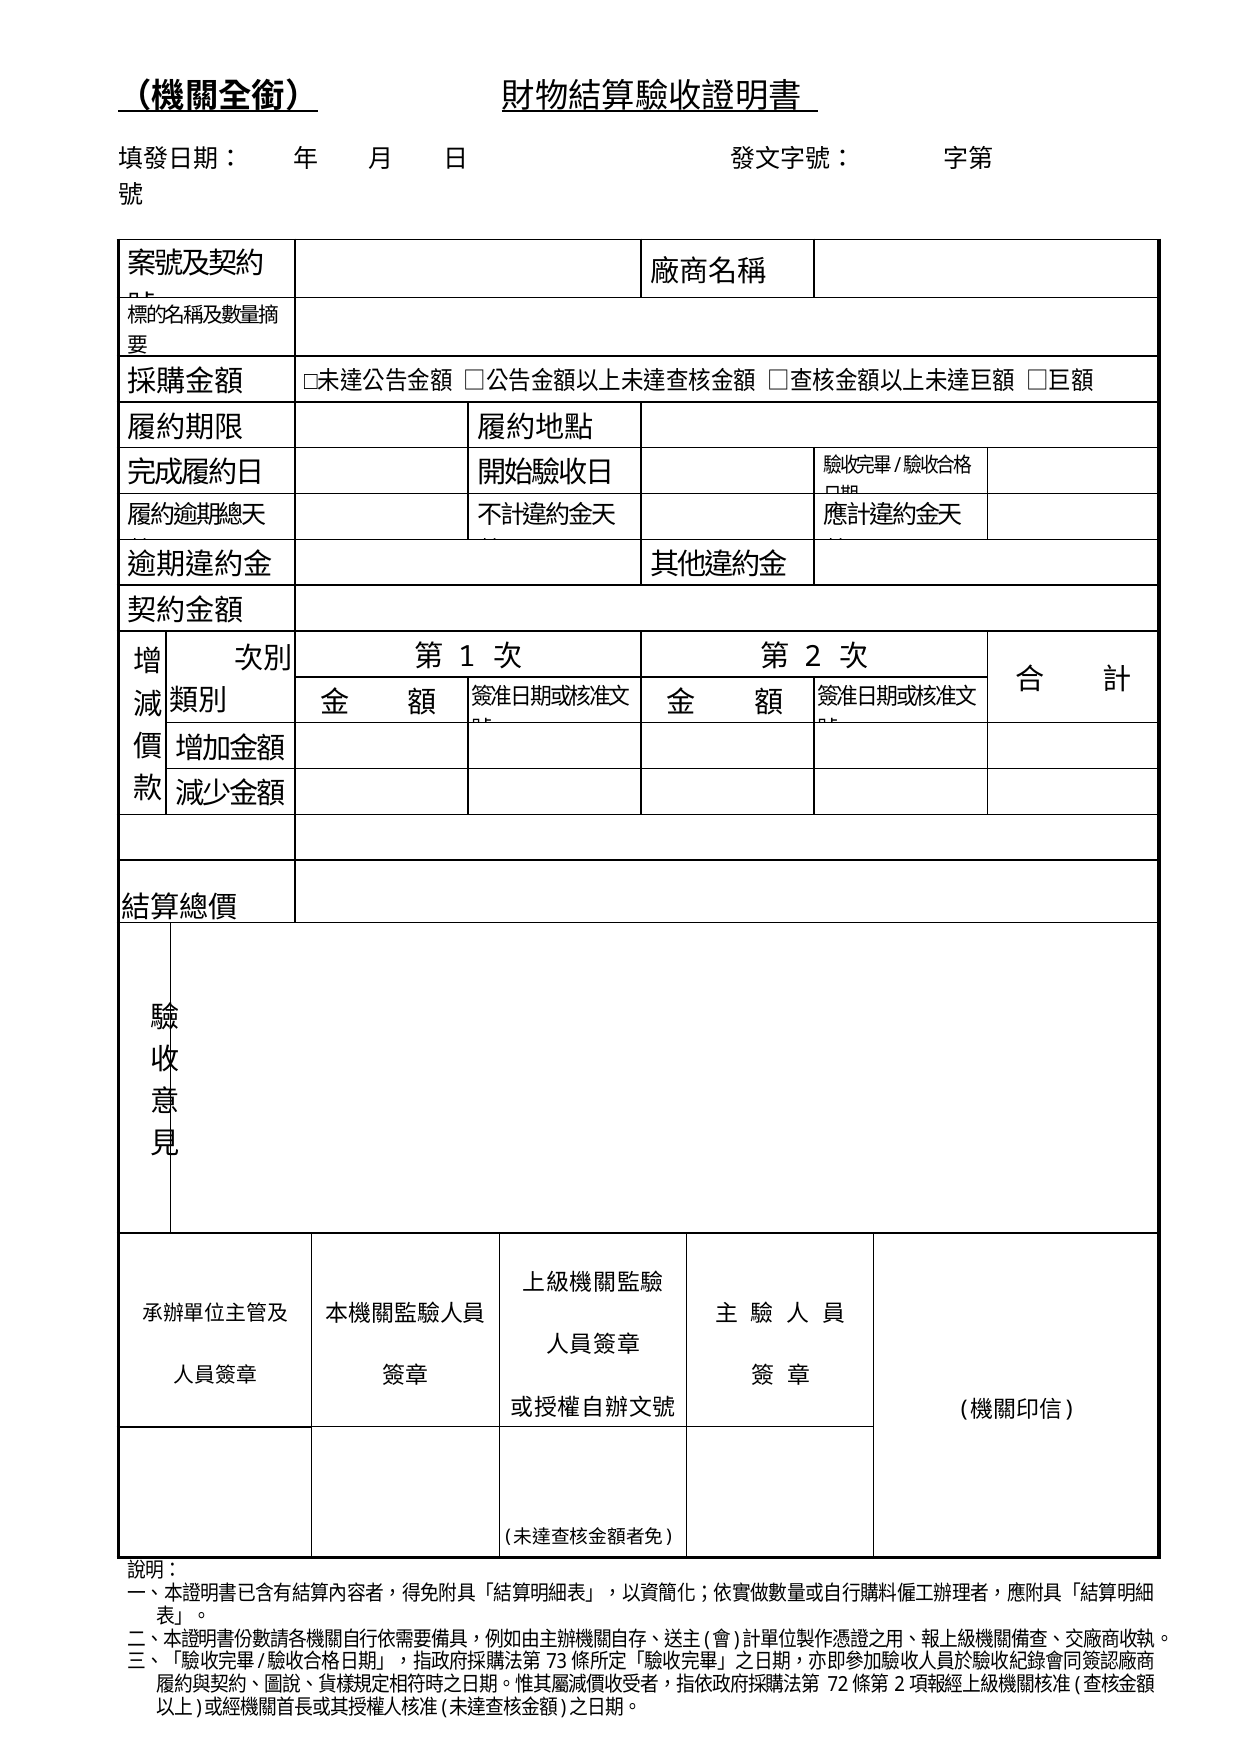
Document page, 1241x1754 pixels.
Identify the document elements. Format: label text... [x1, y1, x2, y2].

table_cell 次別 類別 [167, 632, 294, 722]
table_cell [642, 769, 813, 813]
table_cell [642, 448, 813, 493]
table_cell 履約地點 [469, 403, 640, 447]
table_cell 驗收扣款 [120, 815, 294, 859]
table_cell 合 計 [988, 632, 1157, 722]
table_cell [815, 769, 987, 813]
table_cell 金 額 [296, 678, 467, 722]
table_cell 標的名稱及數量摘要 [120, 298, 294, 355]
table_cell 履約期限 [120, 403, 294, 447]
text 三、「驗收完畢/驗收合格日期」，指政府採購法第73條所定「驗收完畢」之日期，亦即參加驗收人員於驗收紀錄會同簽認廠商履約與契約、圖說、貨樣規定相符時之日期。惟其屬減價收受者，指依政府採購法第72條第2項報經上級機關核准(查核金額以上)或經機關首長或其授權人核准(未達查核金額)之日期。 [127, 1651, 1156, 1719]
table_cell 完成履約日期 [120, 448, 294, 493]
table_cell [988, 723, 1157, 768]
table_cell [815, 540, 1157, 584]
text 說明： [127, 1559, 1156, 1582]
table_cell [642, 494, 813, 538]
table_cell 承辦單位主管及人員簽章 [120, 1234, 311, 1426]
text 一、本證明書已含有結算內容者，得免附具「結算明細表」，以資簡化；依實做數量或自行購料僱工辦理者，應附具「結算明細表」。 [127, 1582, 1156, 1628]
table_cell 履約逾期總天數 [120, 494, 294, 538]
table_cell [642, 723, 813, 768]
table_cell [120, 1428, 311, 1556]
table_cell [687, 1427, 873, 1556]
table_cell [296, 494, 467, 538]
table_cell 不計違約金天數 [469, 494, 640, 538]
table_cell [642, 403, 1157, 447]
table_cell 第 1 次 [296, 632, 640, 676]
table_cell 本機關監驗人員簽章 [312, 1234, 499, 1426]
table_cell 契約金額 [120, 586, 294, 630]
table_cell 其他違約金 [642, 540, 813, 584]
table_cell [988, 494, 1157, 538]
table_cell 簽准日期或核准文號 [469, 678, 640, 722]
table_cell 增減價款 [120, 632, 165, 813]
table_cell [296, 298, 1157, 355]
table_cell 主 驗 人 員 簽 章 [687, 1234, 873, 1426]
table_cell [469, 723, 640, 768]
table_cell [296, 540, 640, 584]
table_cell □未達公告金額 □公告金額以上未達查核金額 □查核金額以上未達巨額 □巨額 [296, 357, 1157, 401]
table_cell 逾期違約金 [120, 540, 294, 584]
table_cell [296, 403, 467, 447]
table_cell [988, 448, 1157, 493]
table_header 案號及契約號 [120, 240, 294, 297]
table_cell 驗收完畢/驗收合格日期 [815, 448, 987, 493]
table_cell [296, 769, 467, 813]
table_cell 開始驗收日期 [469, 448, 640, 493]
table_cell [171, 923, 1157, 1232]
table_cell [296, 448, 467, 493]
table_cell (不包括逾期違約金及其他違約金) [296, 815, 1157, 859]
table_cell [296, 586, 1157, 630]
text 填發日期： 年 月 日 發文字號： 字第 號 [118, 138, 1122, 211]
table_header [296, 240, 640, 297]
table_cell 結算總價 （金額中文大寫） [120, 861, 294, 922]
table_cell [312, 1427, 499, 1556]
table_header 廠商名稱 [642, 240, 813, 297]
table_cell 上級機關監驗人員簽章 或授權自辦文號 [500, 1234, 686, 1426]
table_header [815, 240, 1157, 297]
table_cell 採購金額 [120, 357, 294, 401]
table_cell [296, 723, 467, 768]
table_cell [469, 769, 640, 813]
table_cell 應計違約金天數 [815, 494, 987, 538]
table_cell [988, 769, 1157, 813]
table_cell [296, 861, 1157, 922]
table_cell 第 2 次 [642, 632, 987, 676]
table_cell (未達查核金額者免) [500, 1427, 686, 1556]
text 二、本證明書份數請各機關自行依需要備具，例如由主辦機關自存、送主(會)計單位製作憑證之用、報上級機關備查、交廠商收執。 [127, 1628, 1156, 1651]
table_cell 簽准日期或核准文號 [815, 678, 987, 722]
table_cell 減少金額 [167, 769, 294, 813]
table_cell 增加金額 [167, 723, 294, 768]
table_cell (機關印信) [874, 1234, 1157, 1556]
table_cell [815, 723, 987, 768]
table_cell 金 額 [642, 678, 813, 722]
table_cell 驗收意見 [120, 923, 170, 1232]
text （機關全銜） 財物結算驗收證明書 [118, 51, 1122, 113]
